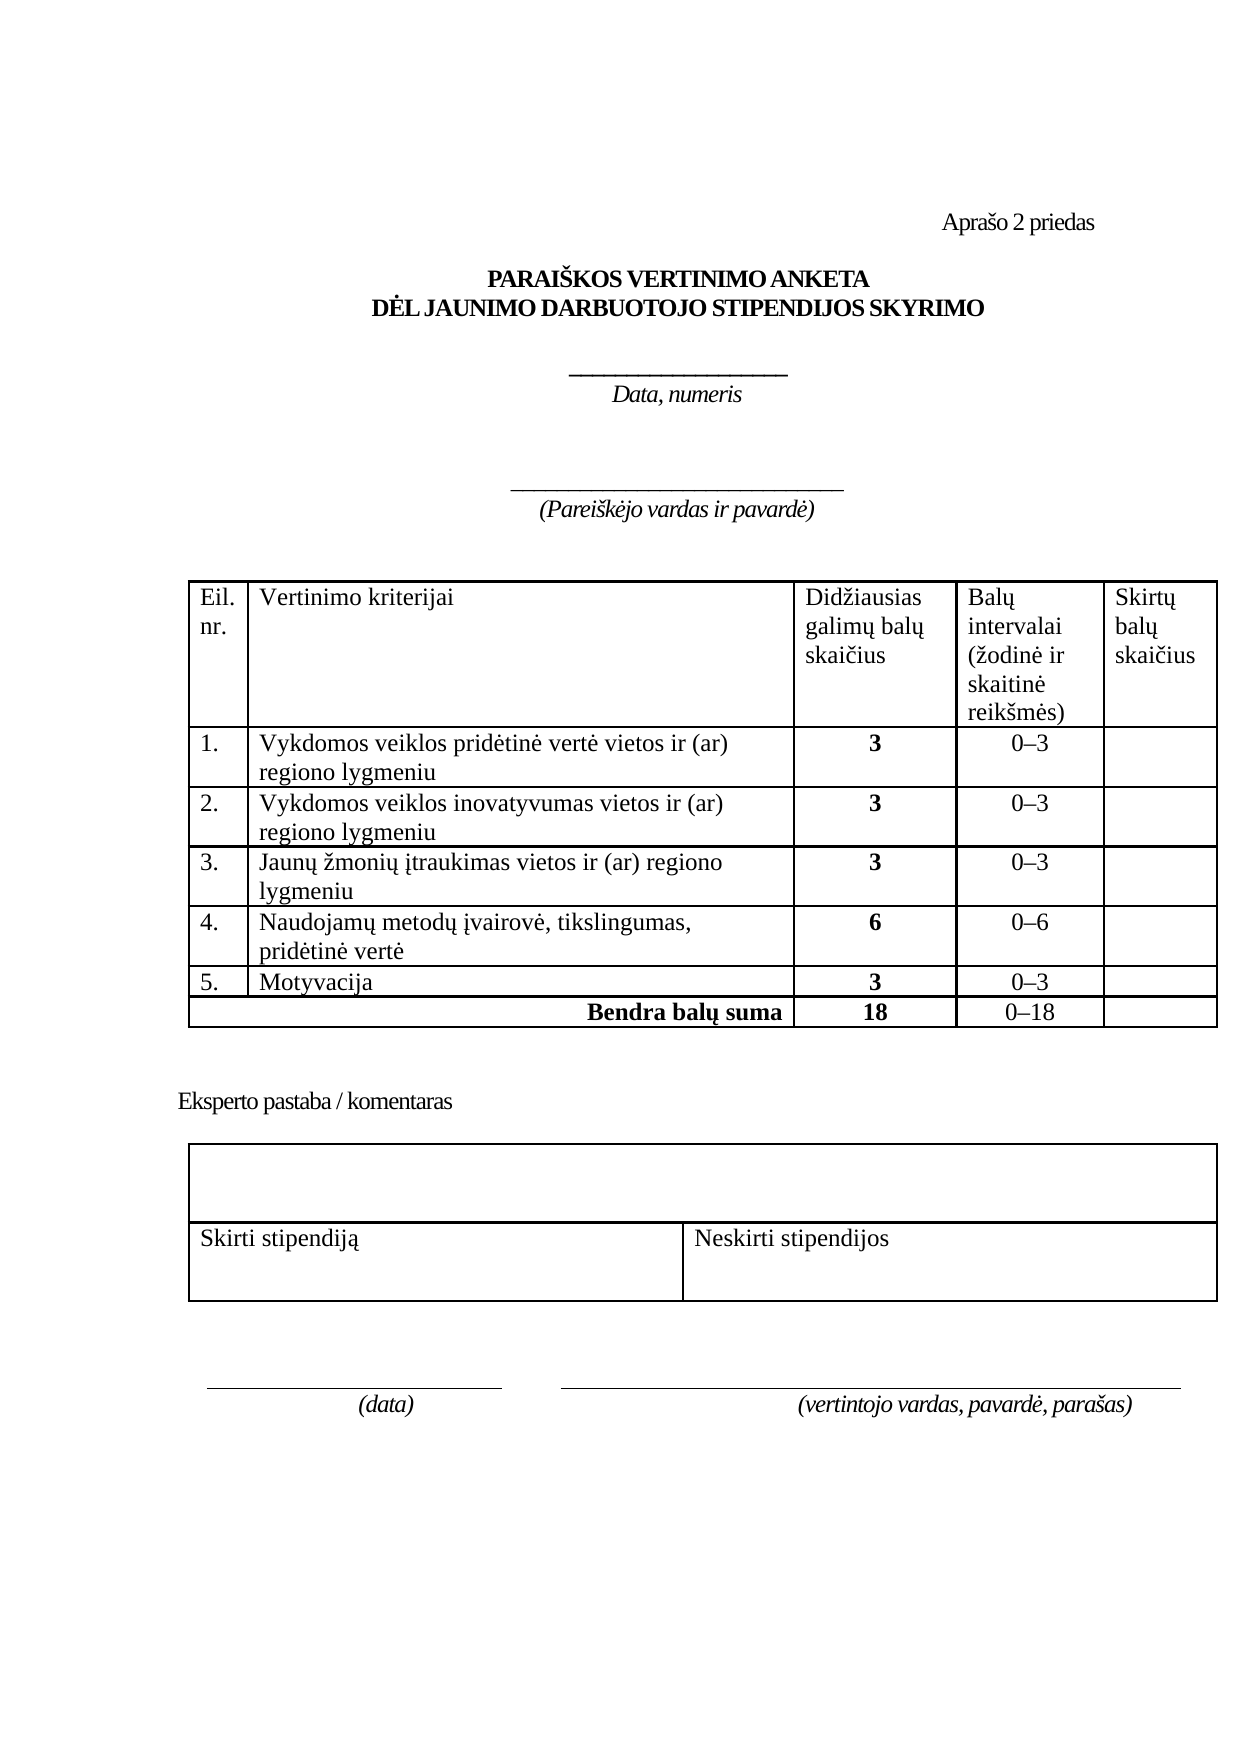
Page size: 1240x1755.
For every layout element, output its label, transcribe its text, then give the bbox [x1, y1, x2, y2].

table_cell Neskirti stipendijos [684, 1224, 1216, 1299]
table_cell [1105, 728, 1216, 786]
text Eksperto pastaba / komentaras [177, 1086, 1181, 1114]
text DĖL JAUNIMO DARBUOTOJO STIPENDIJOS SKYRIMO [177, 293, 1181, 322]
text PARAIŠKOS VERTINIMO ANKETA [177, 264, 1181, 293]
table_header Balų intervalai (žodinė ir skaitinė reikšmės) [958, 583, 1103, 726]
table_header [561, 1359, 1181, 1388]
table_cell Jaunų žmonių įtraukimas vietos ir (ar) regiono lygmeniu [249, 848, 793, 905]
table_cell [1105, 967, 1216, 995]
table_cell [1105, 788, 1216, 845]
table_cell 3 [795, 788, 955, 845]
table_cell 2. [190, 788, 247, 845]
text ___________________ [177, 350, 1181, 379]
table_header [207, 1359, 502, 1388]
table_header Eil. nr. [190, 583, 247, 726]
table_cell Motyvacija [249, 967, 793, 995]
table_cell 5. [190, 967, 247, 995]
table_cell [1105, 848, 1216, 905]
table_cell 1. [190, 728, 247, 786]
table_cell [1105, 998, 1216, 1026]
table_cell 0–3 [958, 848, 1103, 905]
text (data) (vertintojo vardas, pavardė, parašas) [177, 1389, 1181, 1418]
table_cell Skirti stipendiją [190, 1224, 682, 1299]
table_header Vertinimo kriterijai [249, 583, 793, 726]
table_cell Vykdomos veiklos inovatyvumas vietos ir (ar) regiono lygmeniu [249, 788, 793, 845]
table_cell 18 [795, 998, 955, 1026]
table_cell Bendra balų suma [190, 998, 793, 1026]
table_cell [1105, 907, 1216, 964]
table_header [502, 1359, 561, 1388]
table_cell 0–18 [958, 998, 1103, 1026]
table_cell 3 [795, 848, 955, 905]
text (Pareiškėjo vardas ir pavardė) [177, 494, 1181, 523]
table_header Skirtų balų skaičius [1105, 583, 1216, 726]
table_header Didžiausias galimų balų skaičius [795, 583, 955, 726]
text Aprašo 2 priedas [177, 207, 1096, 235]
table_cell 6 [795, 907, 955, 964]
table_cell 0–3 [958, 788, 1103, 845]
text _____________________________ [177, 465, 1181, 494]
table_cell Vykdomos veiklos pridėtinė vertė vietos ir (ar) regiono lygmeniu [249, 728, 793, 786]
table_cell 3. [190, 848, 247, 905]
table_cell 0–6 [958, 907, 1103, 964]
table_cell 0–3 [958, 728, 1103, 786]
table_header [190, 1145, 1216, 1221]
text Data, numeris [177, 379, 1181, 408]
table_cell 3 [795, 728, 955, 786]
table_cell 3 [795, 967, 955, 995]
table_cell 0–3 [958, 967, 1103, 995]
table_cell Naudojamų metodų įvairovė, tikslingumas, pridėtinė vertė [249, 907, 793, 964]
table_cell 4. [190, 907, 247, 964]
